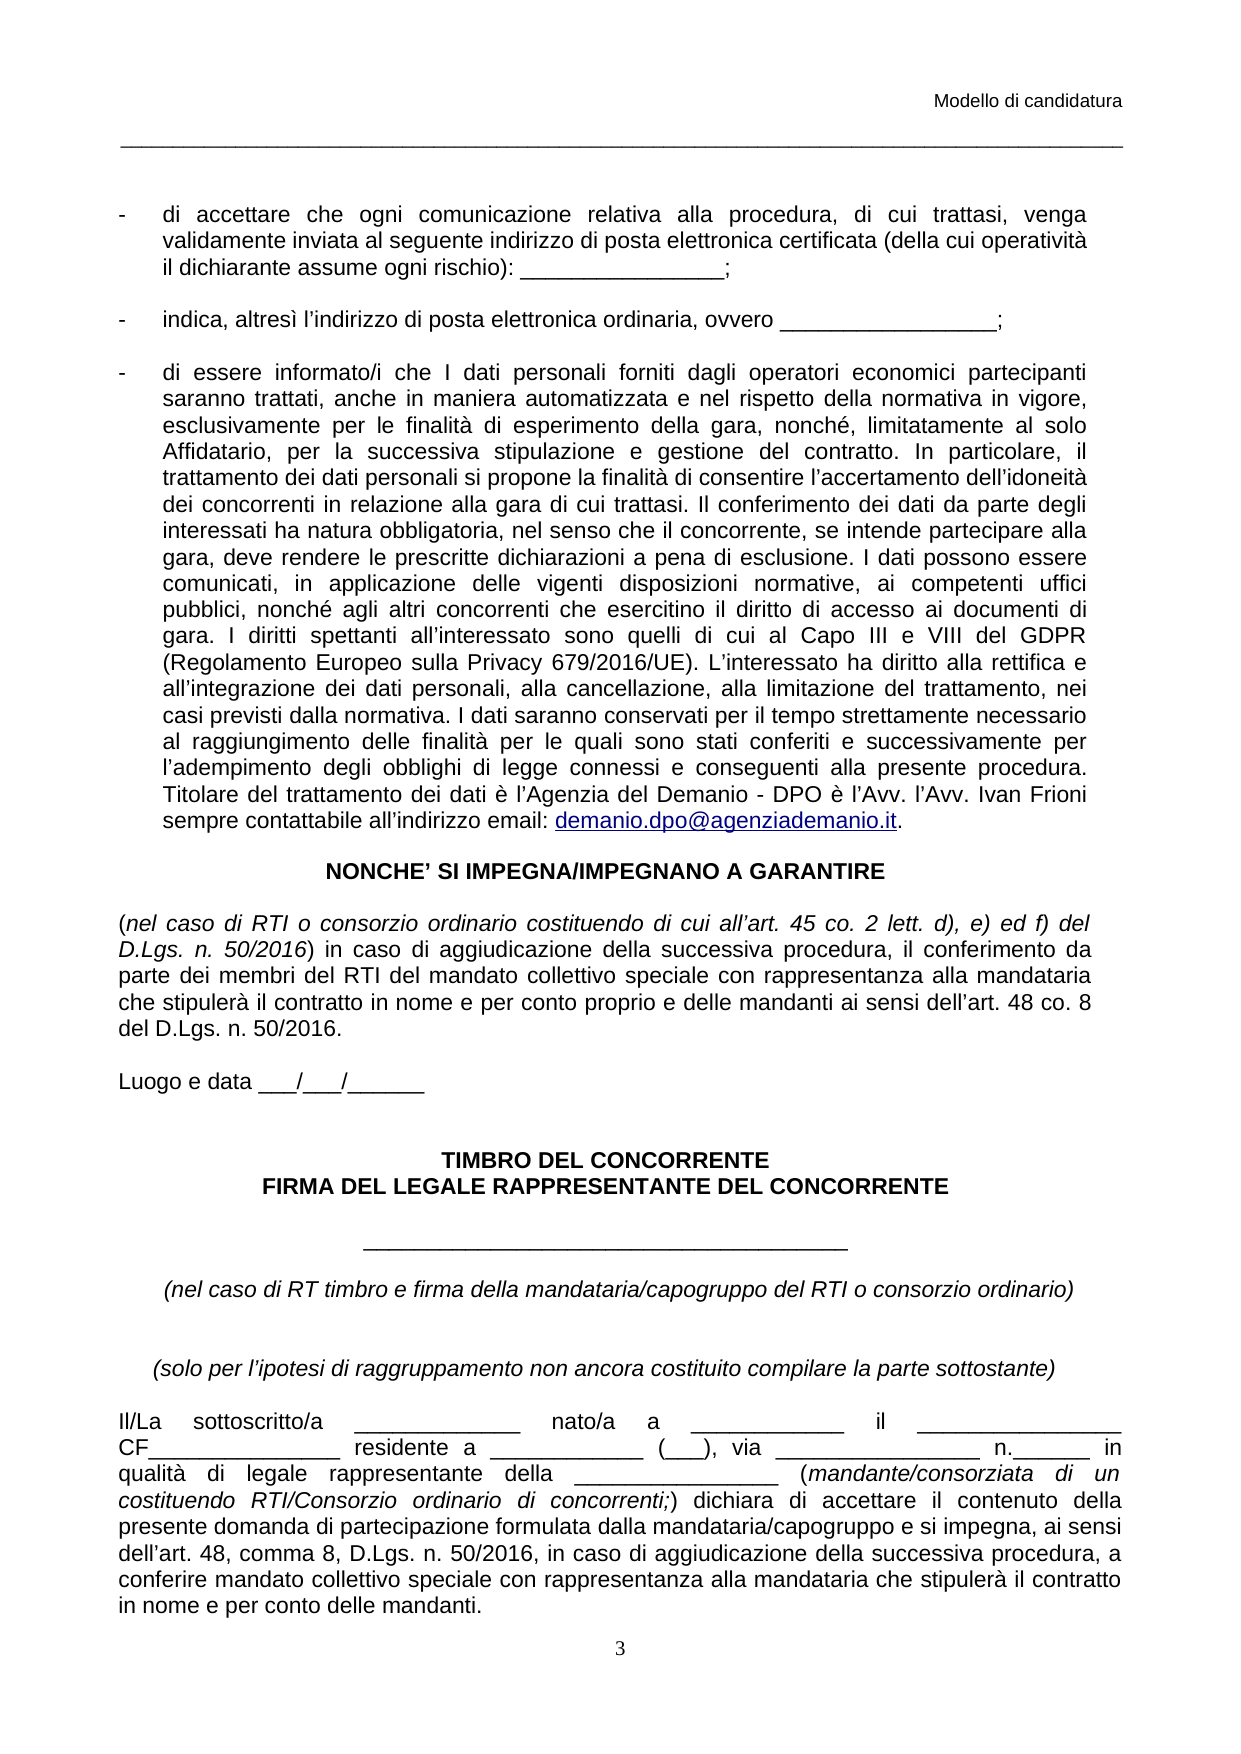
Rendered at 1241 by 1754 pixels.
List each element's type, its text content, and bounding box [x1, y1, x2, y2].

text ______________________________________ [118, 1224, 1093, 1251]
text - indica, altresì l’indirizzo di posta elettronica ordinaria, ovvero _________________; [118, 306, 1088, 333]
text Il/La sottoscritto/a _____________ nato/a a ____________ il ________________ CF_______________ residente a ____________ (___), via ________________ n.______ in qualità di legale rappresentante della ________________ (mandante/consorziata di un costituendo RTI/Consorzio ordinario di concorrenti;) dichiara di accettare il contenuto della presente domanda di partecipazione formulata dalla mandataria/capogruppo e si impegna, ai sensi dell’art. 48, comma 8, D.Lgs. n. 50/2016, in caso di aggiudicazione della successiva procedura, a conferire mandato collettivo speciale con rappresentanza alla mandataria che stipulerà il contratto in nome e per conto delle mandanti. [118, 1408, 1122, 1618]
text FIRMA DEL LEGALE RAPPRESENTANTE DEL CONCORRENTE [118, 1173, 1093, 1199]
text NONCHE’ SI IMPEGNA/IMPEGNANO A GARANTIRE [118, 858, 1093, 885]
text TIMBRO DEL CONCORRENTE [118, 1147, 1093, 1173]
text (nel caso di RTI o consorzio ordinario costituendo di cui all’art. 45 co. 2 lett. d), e) ed f) del D.Lgs. n. 50/2016) in caso di aggiudicazione della successiva procedura, il conferimento da parte dei membri del RTI del mandato collettivo speciale con rappresentanza alla mandataria che stipulerà il contratto in nome e per conto proprio e delle mandanti ai sensi dell’art. 48 co. 8 del D.Lgs. n. 50/2016. [118, 910, 1093, 1041]
text (nel caso di RT timbro e firma della mandataria/capogruppo del RTI o consorzio ordinario) [118, 1276, 1122, 1302]
text Luogo e data ___/___/______ [118, 1068, 1122, 1094]
text - di essere informato/i che I dati personali forniti dagli operatori economici partecipanti saranno trattati, anche in maniera automatizzata e nel rispetto della normativa in vigore, esclusivamente per le finalità di esperimento della gara, nonché, limitatamente al solo Affidatario, per la successiva stipulazione e gestione del contratto. In particolare, il trattamento dei dati personali si propone la finalità di consentire l’accertamento dell’idoneità dei concorrenti in relazione alla gara di cui trattasi. Il conferimento dei dati da parte degli interessati ha natura obbligatoria, nel senso che il concorrente, se intende partecipare alla gara, deve rendere le prescritte dichiarazioni a pena di esclusione. I dati possono essere comunicati, in applicazione delle vigenti disposizioni normative, ai competenti uffici pubblici, nonché agli altri concorrenti che esercitino il diritto di accesso ai documenti di gara. I diritti spettanti all’interessato sono quelli di cui al Capo III e VIII del GDPR (Regolamento Europeo sulla Privacy 679/2016/UE). L’interessato ha diritto alla rettifica e all’integrazione dei dati personali, alla cancellazione, alla limitazione del trattamento, nei casi previsti dalla normativa. I dati saranno conservati per il tempo strettamente necessario al raggiungimento delle finalità per le quali sono stati conferiti e successivamente per l’adempimento degli obblighi di legge connessi e conseguenti alla presente procedura. Titolare del trattamento dei dati è l’Agenzia del Demanio - DPO è l’Avv. l’Avv. Ivan Frioni sempre contattabile all’indirizzo email: demanio.dpo@agenziademanio.it. [118, 359, 1088, 833]
text - di accettare che ogni comunicazione relativa alla procedura, di cui trattasi, venga validamente inviata al seguente indirizzo di posta elettronica certificata (della cui operatività il dichiarante assume ogni rischio): ________________; [118, 201, 1088, 280]
text (solo per l’ipotesi di raggruppamento non ancora costituito compilare la parte sottostante) [118, 1355, 1093, 1381]
